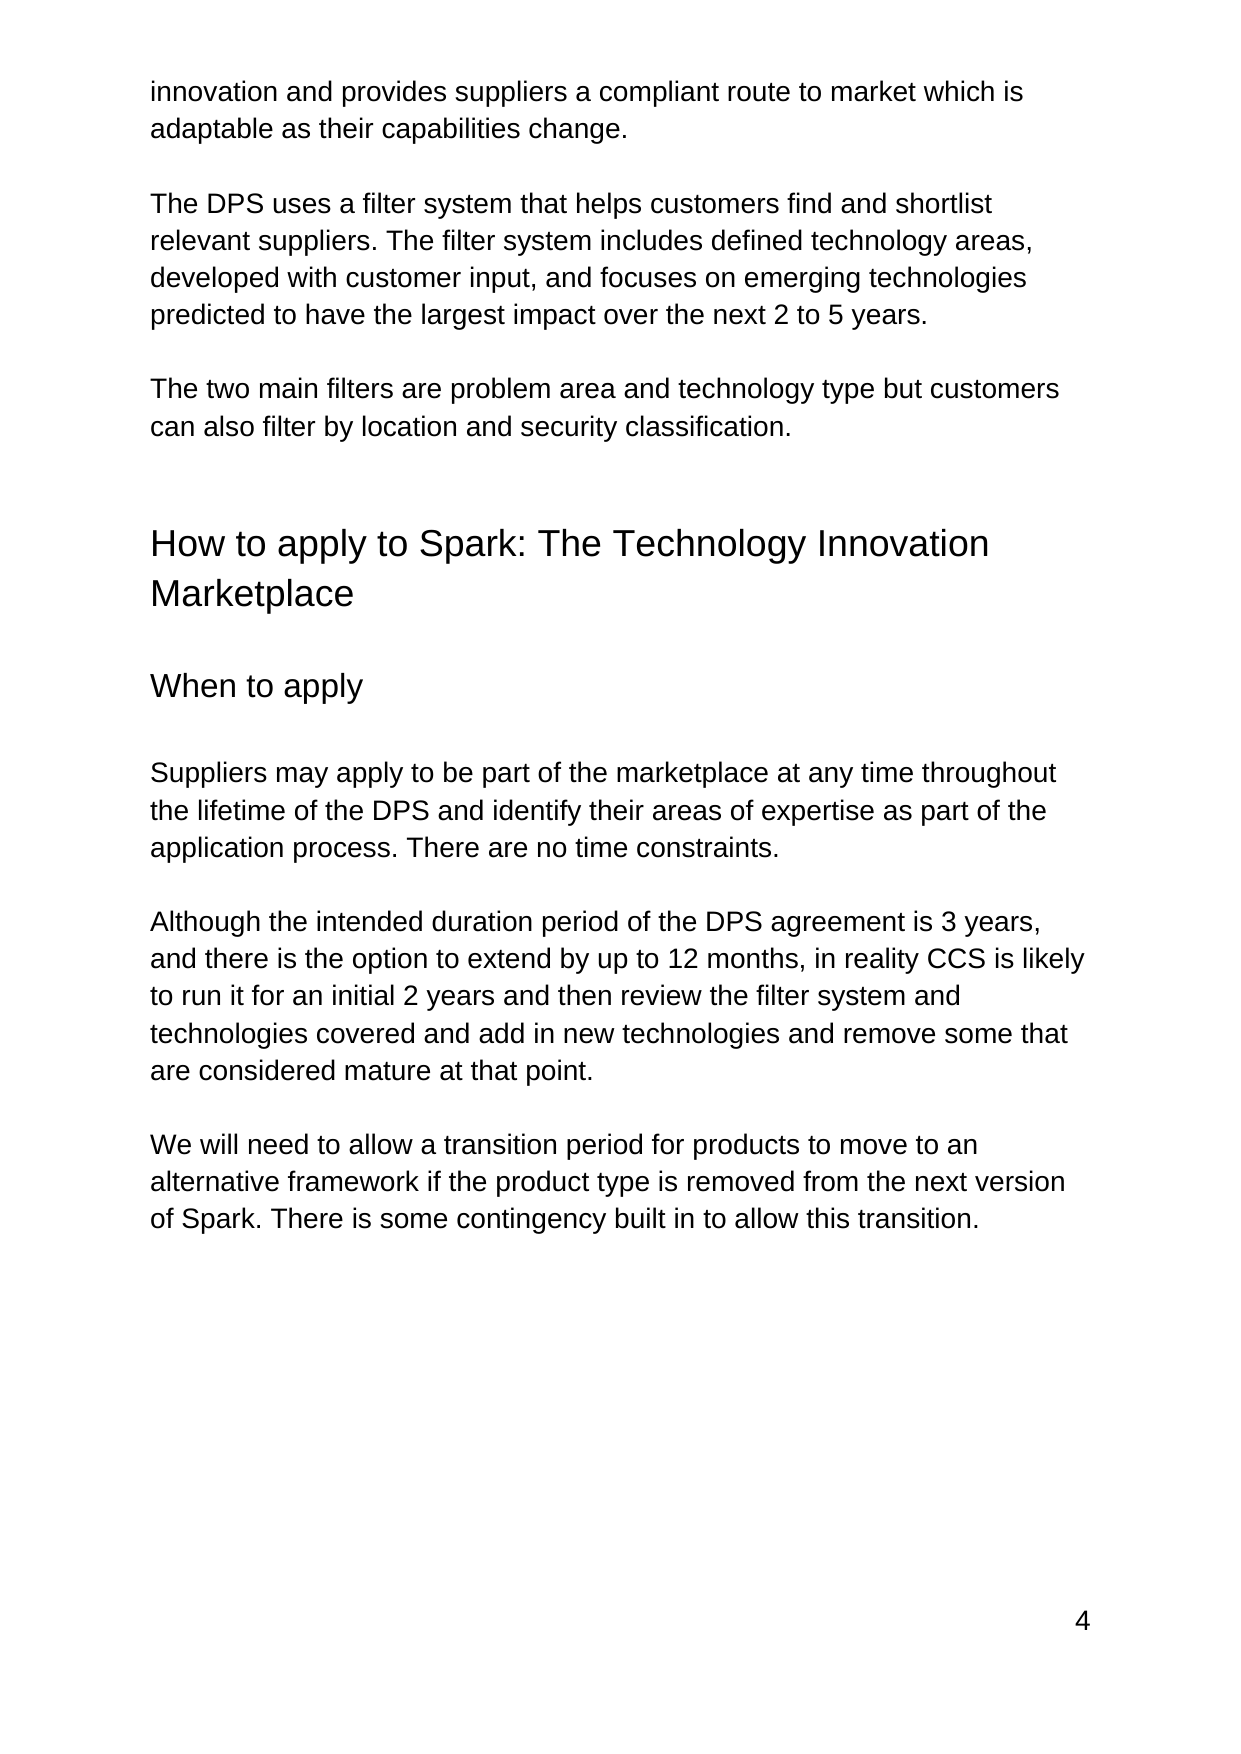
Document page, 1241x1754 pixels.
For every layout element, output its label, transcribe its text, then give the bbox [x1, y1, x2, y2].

subtitle How to apply to Spark: The Technology Innovation Marketplace [150, 522, 1091, 614]
text We will need to allow a transition period for products to move to an alternative framework if the product type is removed from the next version of Spark. There is some contingency built in to allow this transition. [150, 1128, 1091, 1235]
text Suppliers may apply to be part of the marketplace at any time throughout the lifetime of the DPS and identify their areas of expertise as part of the application process. There are no time constraints. [150, 756, 1091, 863]
text The two main filters are problem area and technology type but customers can also filter by location and security classification. [150, 372, 1091, 442]
text Although the intended duration period of the DPS agreement is 3 years, and there is the option to extend by up to 12 months, in reality CCS is likely to run it for an initial 2 years and then review the filter system and technologies covered and add in new technologies and remove some that are considered mature at that point. [150, 905, 1091, 1086]
text The DPS uses a filter system that helps customers find and shortlist relevant suppliers. The filter system includes defined technology areas, developed with customer input, and focuses on emerging technologies predicted to have the largest impact over the next 2 to 5 years. [150, 187, 1091, 331]
subtitle When to apply [150, 667, 1091, 705]
text innovation and provides suppliers a compliant route to market which is adaptable as their capabilities change. [150, 75, 1091, 144]
